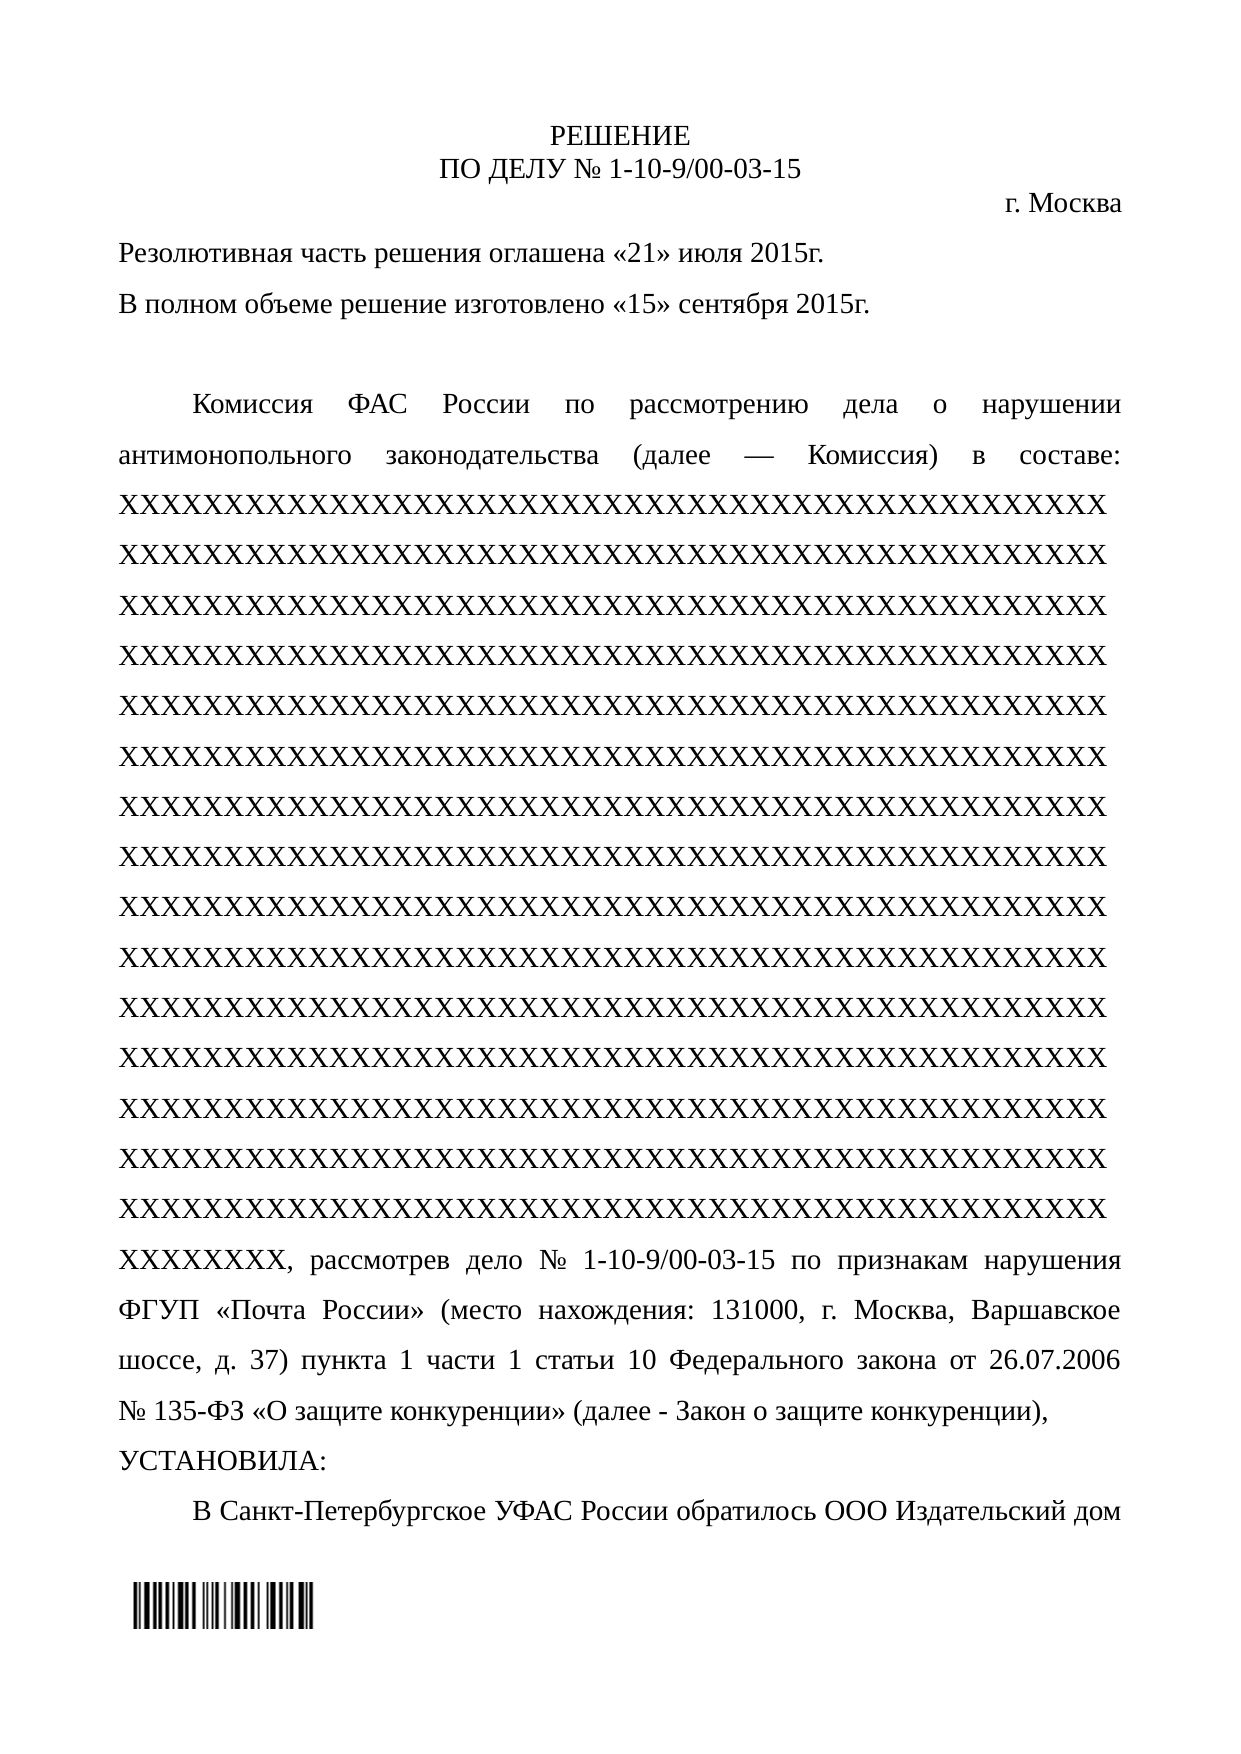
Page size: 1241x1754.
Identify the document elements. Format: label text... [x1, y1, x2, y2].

text г. Москва [118, 185, 1122, 219]
text РЕШЕНИЕ [118, 118, 1122, 152]
text ПО ДЕЛУ № 1-10-9/00-03-15 [118, 152, 1122, 185]
text В Санкт-Петербургское УФАС России обратилось ООО Издательский дом [118, 1493, 1122, 1527]
text УСТАНОВИЛА: [118, 1443, 1122, 1477]
picture [118, 1582, 331, 1629]
text В полном объеме решение изготовлено «15» сентября 2015г. [118, 286, 1122, 319]
text Резолютивная часть решения оглашена «21» июля 2015г. [118, 236, 1122, 269]
text Комиссия ФАС России по рассмотрению дела о нарушении антимонопольного законодательства (далее — Комиссия) в составе: XXXXXXXXXXXXXXXXXXXXXXXXXXXXXXXXXXXXXXXXXXXXXXXXXXXXXXXXXXXXXXXXXXXXXXXXXXXXXXXXXXXXXXXXXXXXXXXXXXXXXXXXXXXXXXXXXXXXXXXXXXXXXXXXXXXXXXXXXXXXXXXXXXXXXXXXXXXXXXXXXXXXXXXXXXXXXXXXXXXXXXXXXXXXXXXXXXXXXXXXXXXXXXXXXXXXXXXXXXXXXXXXXXXXXXXXXXXXXXXXXXXXXXXXXXXXXXXXXXXXXXXXXXXXXXXXXXXXXXXXXXXXXXXXXXXXXXXXXXXXXXXXXXXXXXXXXXXXXXXXXXXXXXXXXXXXXXXXXXXXXXXXXXXXXXXXXXXXXXXXXXXXXXXXXXXXXXXXXXXXXXXXXXXXXXXXXXXXXXXXXXXXXXXXXXXXXXXXXXXXXXXXXXXXXXXXXXXXXXXXXXXXXXXXXXXXXXXXXXXXXXXXXXXXXXXXXXXXXXXXXXXXXXXXXXXXXXXXXXXXXXXXXXXXXXXXXXXXXXXXXXXXXXXXXXXXXXXXXXXXXXXXXXXXXXXXXXXXXXXXXXXXXXXXXXXXXXXXXXXXXXXXXXXXXXXXXXXXXXXXXXXXXXXXXXXXXXXXXXXXXXXXXXXXXXXXXXXXXXXXXXXXXXXXXXXXXXXXXXXXXXXXXXXXXXXXXXXXXXXXXXXXXXXXXXXXXXXXXXXXXXXXXXXXXXXXX, рассмотрев дело № 1-10-9/00-03-15 по признакам нарушения ФГУП «Почта России» (место нахождения: 131000, г. Москва, Варшавское шоссе, д. 37) пункта 1 части 1 статьи 10 Федерального закона от 26.07.2006 № 135-ФЗ «О защите конкуренции» (далее - Закон о защите конкуренции), [118, 386, 1122, 1426]
